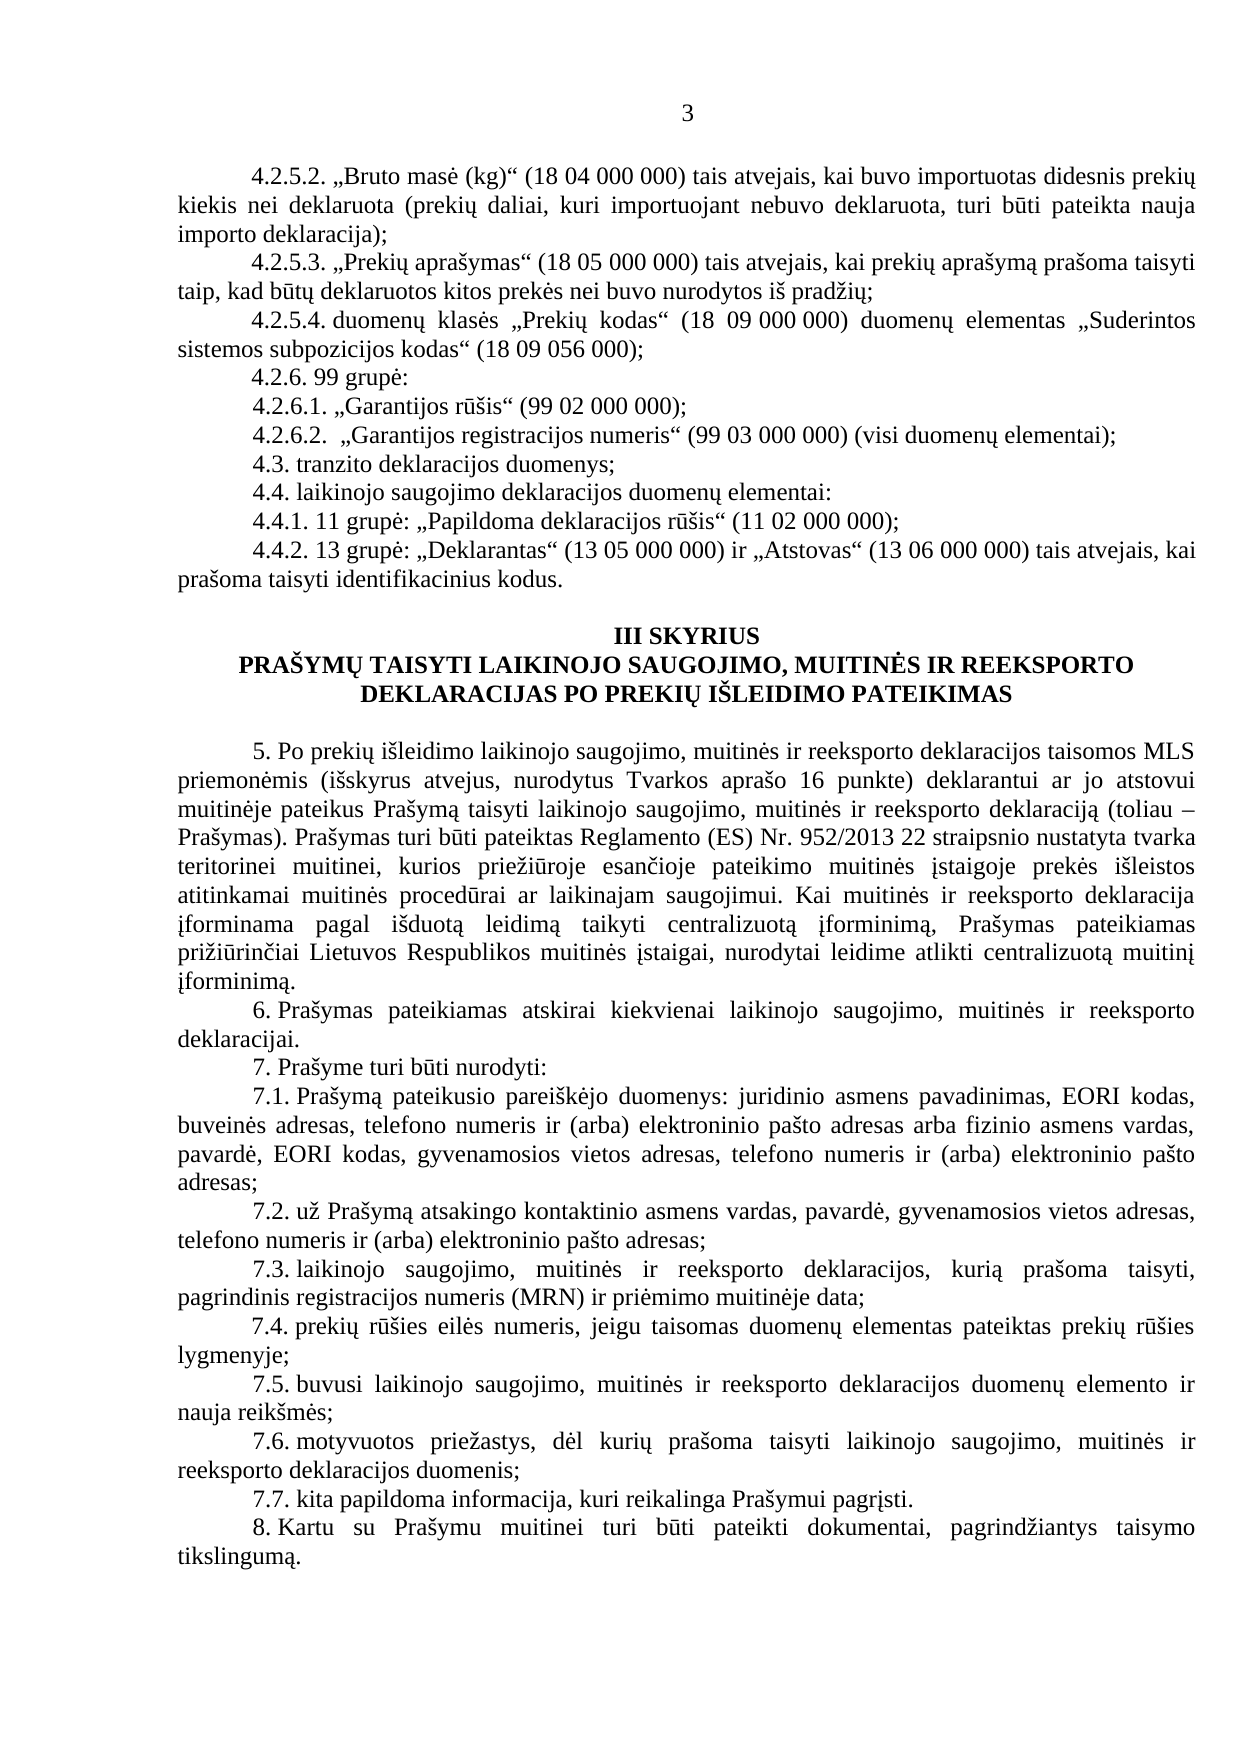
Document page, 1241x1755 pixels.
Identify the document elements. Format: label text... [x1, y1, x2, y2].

text 7.2. už Prašymą atsakingo kontaktinio asmens vardas, pavardė, gyvenamosios vietos adresas, telefono numeris ir (arba) elektroninio pašto adresas; [177, 1196, 1196, 1254]
text 4.2.6. 99 grupė: [177, 362, 1196, 391]
text 4.4.1. 11 grupė: „Papildoma deklaracijos rūšis“ (11 02 000 000); [177, 506, 1196, 535]
text 7.6. motyvuotos priežastys, dėl kurių prašoma taisyti laikinojo saugojimo, muitinės ir reeksporto deklaracijos duomenis; [177, 1426, 1196, 1484]
text 4.2.5.2. „Bruto masė (kg)“ (18 04 000 000) tais atvejais, kai buvo importuotas didesnis prekių kiekis nei deklaruota (prekių daliai, kuri importuojant nebuvo deklaruota, turi būti pateikta nauja importo deklaracija); [177, 161, 1196, 247]
text 7.7. kita papildoma informacija, kuri reikalinga Prašymui pagrįsti. [177, 1484, 1196, 1512]
text 8. Kartu su Prašymu muitinei turi būti pateikti dokumentai, pagrindžiantys taisymo tikslingumą. [177, 1512, 1196, 1570]
text 7.4. prekių rūšies eilės numeris, jeigu taisomas duomenų elementas pateiktas prekių rūšies lygmenyje; [177, 1311, 1196, 1369]
text PRAŠYMŲ TAISYTI LAIKINOJO SAUGOJIMO, MUITINĖS IR REEKSPORTO DEKLARACIJAS PO PREKIŲ IŠLEIDIMO PATEIKIMAS [177, 650, 1196, 707]
text 4.4. laikinojo saugojimo deklaracijos duomenų elementai: [177, 477, 1196, 506]
text 4.2.6.1. „Garantijos rūšis“ (99 02 000 000); [177, 391, 1196, 420]
text 6. Prašymas pateikiamas atskirai kiekvienai laikinojo saugojimo, muitinės ir reeksporto deklaracijai. [177, 995, 1196, 1052]
text 5. Po prekių išleidimo laikinojo saugojimo, muitinės ir reeksporto deklaracijos taisomos MLS priemonėmis (išskyrus atvejus, nurodytus Tvarkos aprašo 16 punkte) deklarantui ar jo atstovui muitinėje pateikus Prašymą taisyti laikinojo saugojimo, muitinės ir reeksporto deklaraciją (toliau – Prašymas). Prašymas turi būti pateiktas Reglamento (ES) Nr. 952/2013 22 straipsnio nustatyta tvarka teritorinei muitinei, kurios priežiūroje esančioje pateikimo muitinės įstaigoje prekės išleistos atitinkamai muitinės procedūrai ar laikinajam saugojimui. Kai muitinės ir reeksporto deklaracija įforminama pagal išduotą leidimą taikyti centralizuotą įforminimą, Prašymas pateikiamas prižiūrinčiai Lietuvos Respublikos muitinės įstaigai, nurodytai leidime atlikti centralizuotą muitinį įforminimą. [177, 736, 1196, 995]
text 4.2.6.2. „Garantijos registracijos numeris“ (99 03 000 000) (visi duomenų elementai); [177, 420, 1196, 449]
text 4.2.5.4. duomenų klasės „Prekių kodas“ (18 09 000 000) duomenų elementas „Suderintos sistemos subpozicijos kodas“ (18 09 056 000); [177, 305, 1196, 362]
text 7.5. buvusi laikinojo saugojimo, muitinės ir reeksporto deklaracijos duomenų elemento ir nauja reikšmės; [177, 1369, 1196, 1426]
text 4.2.5.3. „Prekių aprašymas“ (18 05 000 000) tais atvejais, kai prekių aprašymą prašoma taisyti taip, kad būtų deklaruotos kitos prekės nei buvo nurodytos iš pradžių; [177, 247, 1196, 305]
text 7.3. laikinojo saugojimo, muitinės ir reeksporto deklaracijos, kurią prašoma taisyti, pagrindinis registracijos numeris (MRN) ir priėmimo muitinėje data; [177, 1254, 1196, 1311]
text 7.1. Prašymą pateikusio pareiškėjo duomenys: juridinio asmens pavadinimas, EORI kodas, buveinės adresas, telefono numeris ir (arba) elektroninio pašto adresas arba fizinio asmens vardas, pavardė, EORI kodas, gyvenamosios vietos adresas, telefono numeris ir (arba) elektroninio pašto adresas; [177, 1081, 1196, 1196]
text 4.3. tranzito deklaracijos duomenys; [177, 449, 1196, 477]
text III SKYRIUS [177, 621, 1196, 650]
text 7. Prašyme turi būti nurodyti: [177, 1052, 1196, 1081]
text 4.4.2. 13 grupė: „Deklarantas“ (13 05 000 000) ir „Atstovas“ (13 06 000 000) tais atvejais, kai prašoma taisyti identifikacinius kodus. [177, 535, 1196, 592]
